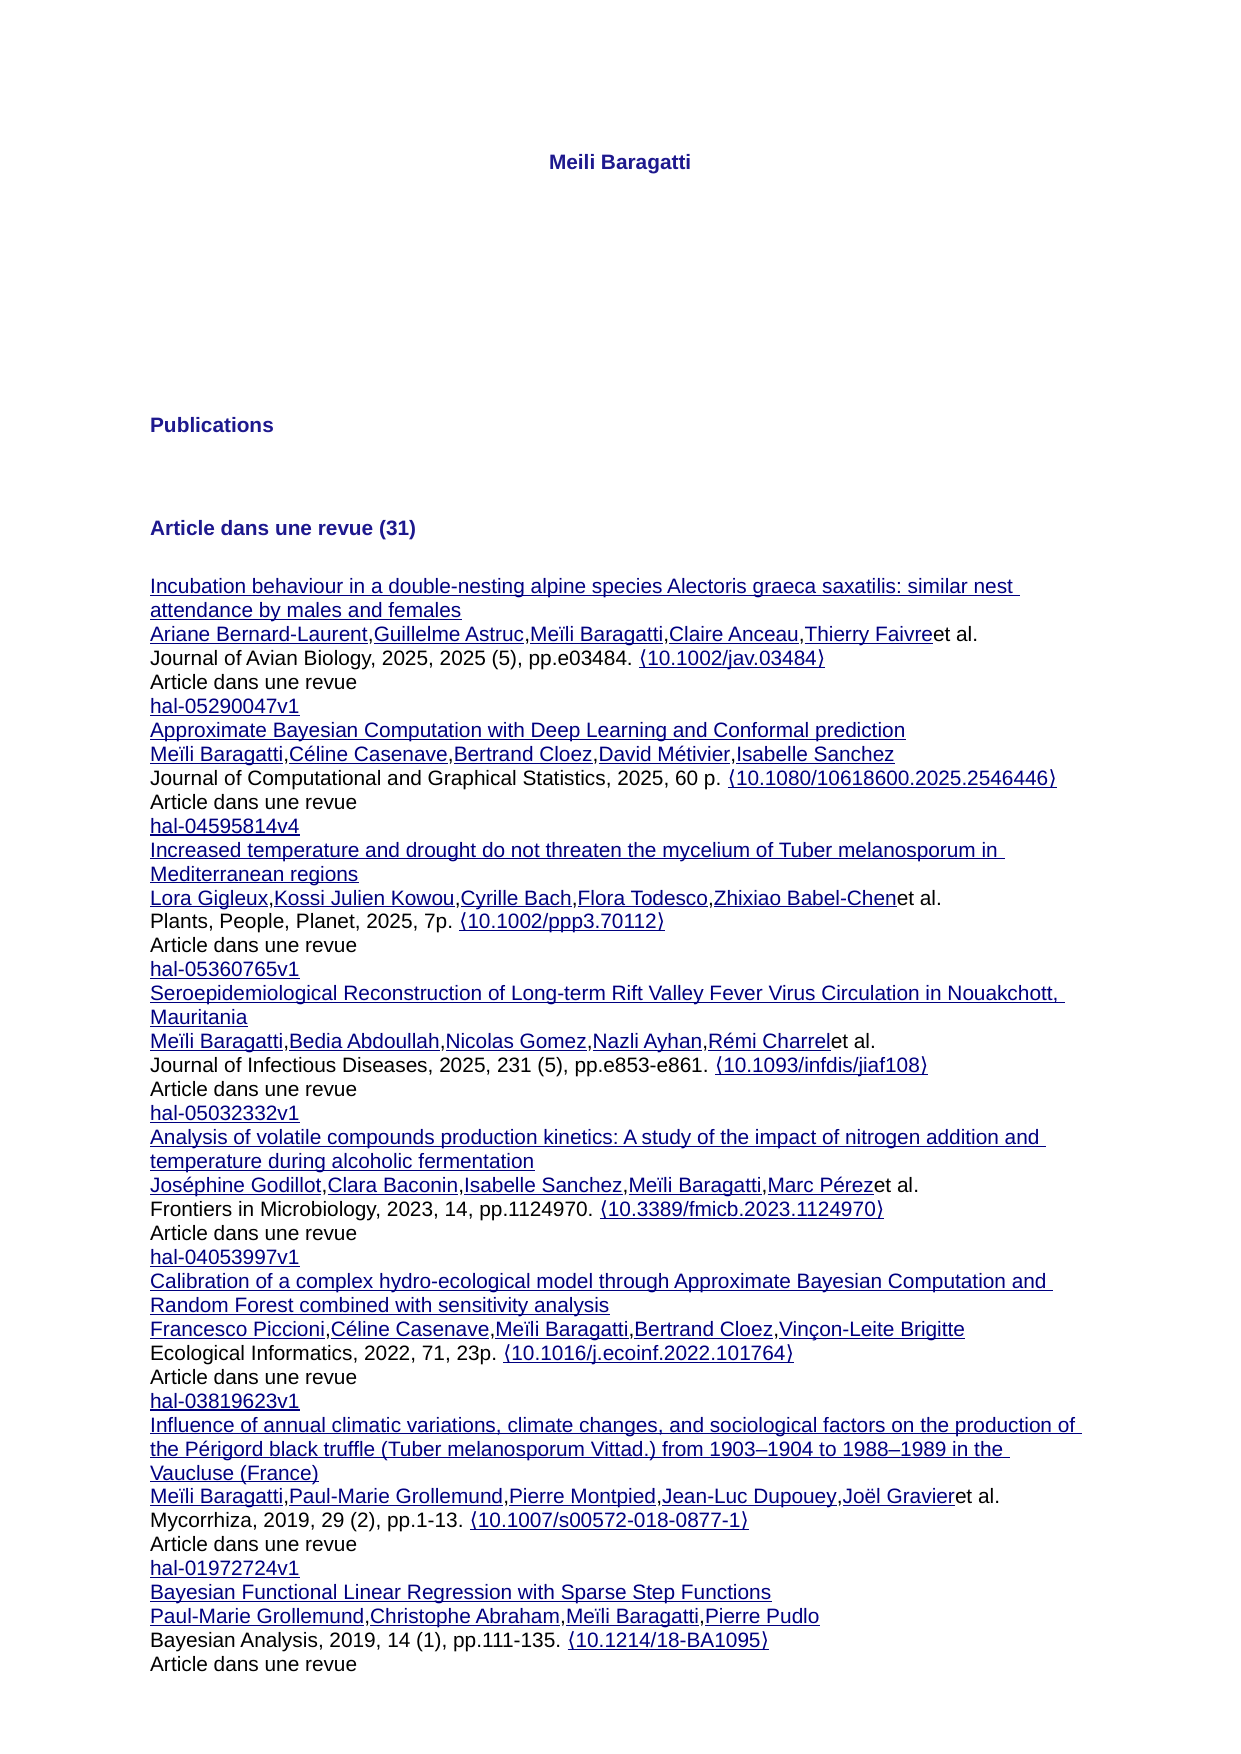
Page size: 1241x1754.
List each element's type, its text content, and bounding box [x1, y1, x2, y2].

subtitle Article dans une revue (31) [150, 516, 1090, 539]
table_cell Increased temperature and drought do not threaten the mycelium of Tuber melanosporum in Mediterranean regions Lora Gigleux,Kossi Julien Kowou,Cyrille Bach,Flora Todesco,Zhixiao Babel-Chenet al. Plants, People, Planet, 2025, 7p. ⟨10.1002/ppp3.70112⟩ Article dans une revue hal-05360765v1 [150, 838, 1090, 981]
table_cell Influence of annual climatic variations, climate changes, and sociological factors on the production of the Périgord black truffle (Tuber melanosporum Vittad.) from 1903–1904 to 1988–1989 in the Vaucluse (France) Meïli Baragatti,Paul-Marie Grollemund,Pierre Montpied,Jean-Luc Dupouey,Joël Gravieret al. Mycorrhiza, 2019, 29 (2), pp.1-13. ⟨10.1007/s00572-018-0877-1⟩ Article dans une revue hal-01972724v1 [150, 1413, 1090, 1580]
table_cell Analysis of volatile compounds production kinetics: A study of the impact of nitrogen addition and temperature during alcoholic fermentation Joséphine Godillot,Clara Baconin,Isabelle Sanchez,Meïli Baragatti,Marc Pérezet al. Frontiers in Microbiology, 2023, 14, pp.1124970. ⟨10.3389/fmicb.2023.1124970⟩ Article dans une revue hal-04053997v1 [150, 1125, 1090, 1269]
table_cell Bayesian Functional Linear Regression with Sparse Step Functions Paul-Marie Grollemund,Christophe Abraham,Meïli Baragatti,Pierre Pudlo Bayesian Analysis, 2019, 14 (1), pp.111-135. ⟨10.1214/18-BA1095⟩ Article dans une revue [150, 1580, 1090, 1676]
table_cell Seroepidemiological Reconstruction of Long-term Rift Valley Fever Virus Circulation in Nouakchott, Mauritania Meïli Baragatti,Bedia Abdoullah,Nicolas Gomez,Nazli Ayhan,Rémi Charrelet al. Journal of Infectious Diseases, 2025, 231 (5), pp.e853-e861. ⟨10.1093/infdis/jiaf108⟩ Article dans une revue hal-05032332v1 [150, 981, 1090, 1125]
subtitle Meili Baragatti [150, 150, 1090, 174]
subtitle Publications [150, 412, 1090, 436]
table_header Incubation behaviour in a double-nesting alpine species Alectoris graeca saxatilis: similar nest attendance by males and females Ariane Bernard-Laurent,Guillelme Astruc,Meïli Baragatti,Claire Anceau,Thierry Faivreet al. Journal of Avian Biology, 2025, 2025 (5), pp.e03484. ⟨10.1002/jav.03484⟩ Article dans une revue hal-05290047v1 [150, 574, 1090, 718]
table_cell Calibration of a complex hydro-ecological model through Approximate Bayesian Computation and Random Forest combined with sensitivity analysis Francesco Piccioni,Céline Casenave,Meïli Baragatti,Bertrand Cloez,Vinçon-Leite Brigitte Ecological Informatics, 2022, 71, 23p. ⟨10.1016/j.ecoinf.2022.101764⟩ Article dans une revue hal-03819623v1 [150, 1269, 1090, 1412]
table_cell Approximate Bayesian Computation with Deep Learning and Conformal prediction Meïli Baragatti,Céline Casenave,Bertrand Cloez,David Métivier,Isabelle Sanchez Journal of Computational and Graphical Statistics, 2025, 60 p. ⟨10.1080/10618600.2025.2546446⟩ Article dans une revue hal-04595814v4 [150, 718, 1090, 837]
